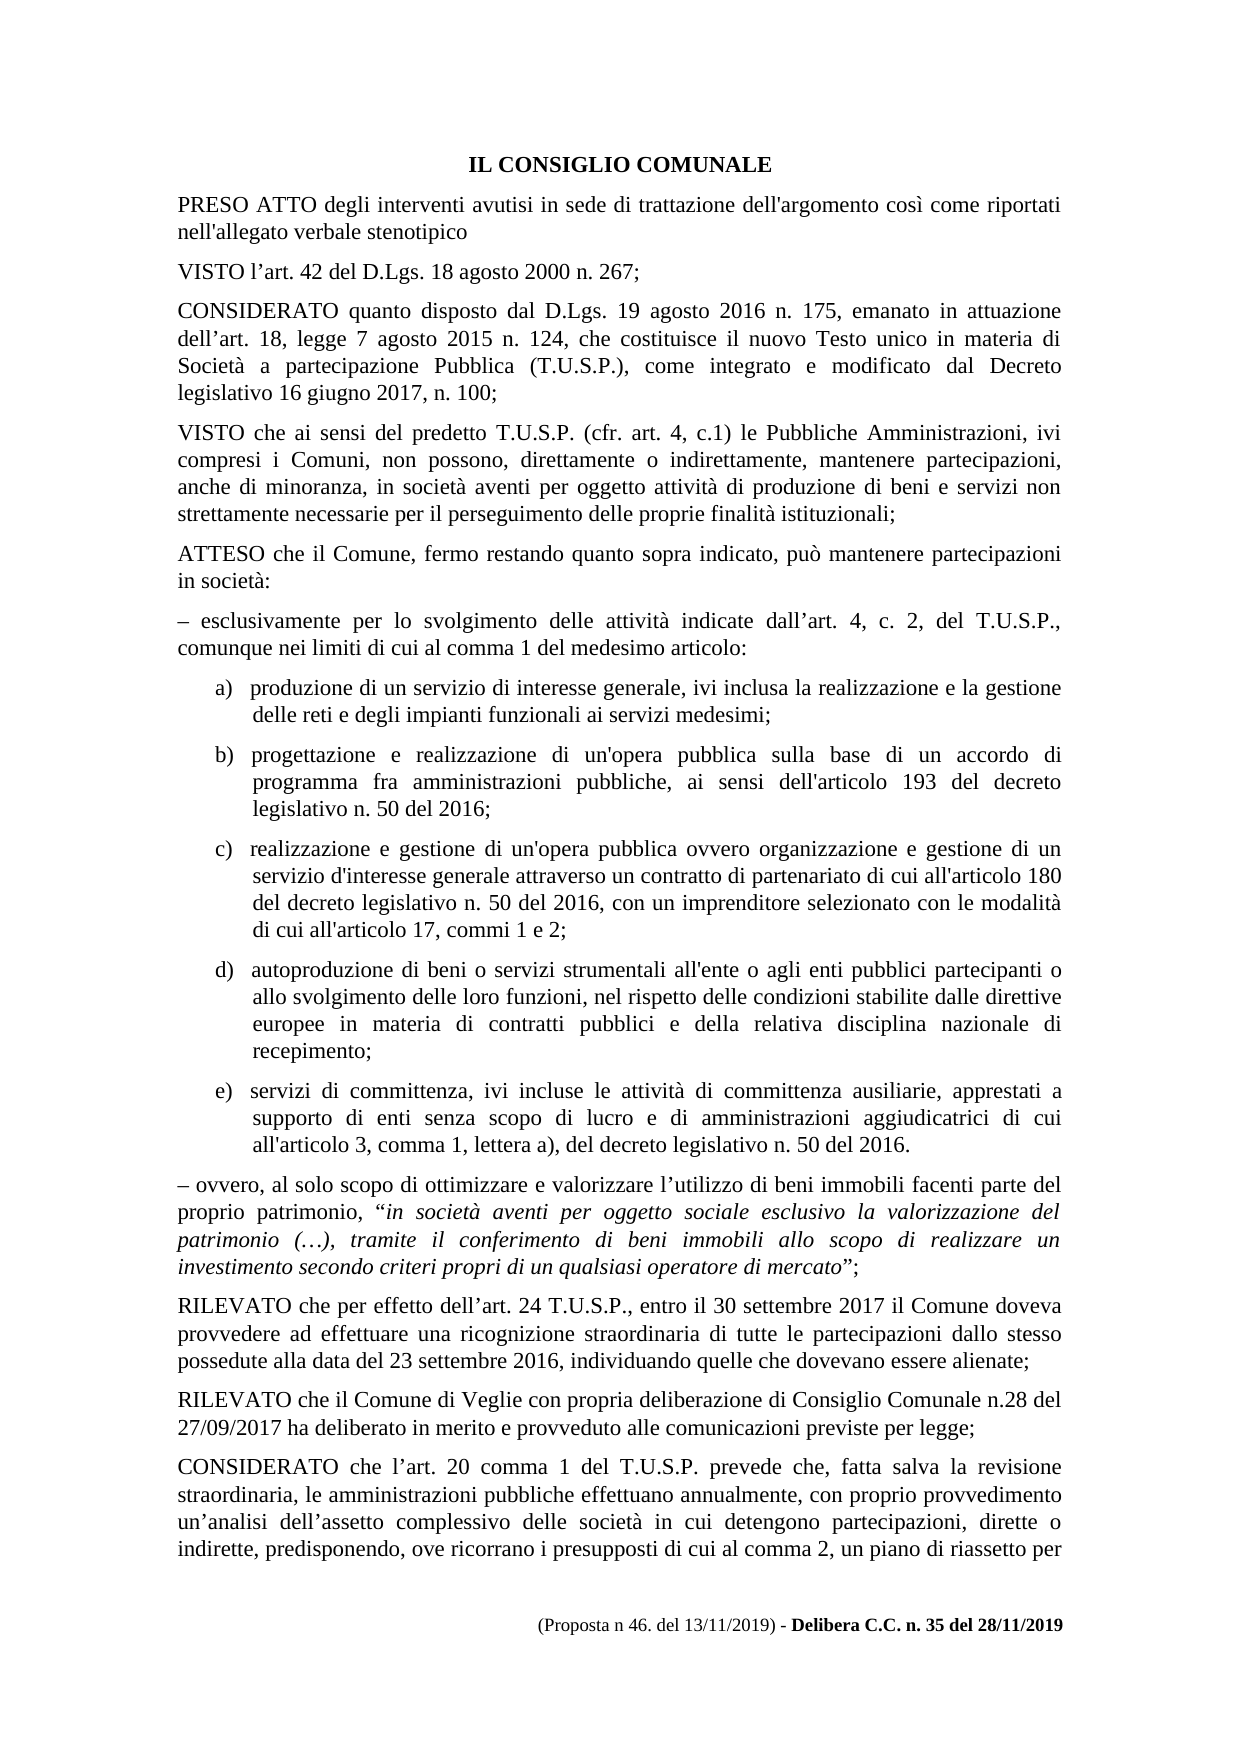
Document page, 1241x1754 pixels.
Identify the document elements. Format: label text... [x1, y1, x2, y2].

text RILEVATO che per effetto dell’art. 24 T.U.S.P., entro il 30 settembre 2017 il Comune doveva provvedere ad effettuare una ricognizione straordinaria di tutte le partecipazioni dallo stesso possedute alla data del 23 settembre 2016, individuando quelle che dovevano essere alienate; [177, 1293, 1063, 1373]
text – ovvero, al solo scopo di ottimizzare e valorizzare l’utilizzo di beni immobili facenti parte del proprio patrimonio, “in società aventi per oggetto sociale esclusivo la valorizzazione del patrimonio (…), tramite il conferimento di beni immobili allo scopo di realizzare un investimento secondo criteri propri di un qualsiasi operatore di mercato”; [177, 1172, 1063, 1279]
text PRESO ATTO degli interventi avutisi in sede di trattazione dell'argomento così come riportati nell'allegato verbale stenotipico [177, 192, 1063, 244]
text RILEVATO che il Comune di Veglie con propria deliberazione di Consiglio Comunale n.28 del 27/09/2017 ha deliberato in merito e provveduto alle comunicazioni previste per legge; [177, 1387, 1063, 1440]
text a) produzione di un servizio di interesse generale, ivi inclusa la realizzazione e la gestione delle reti e degli impianti funzionali ai servizi medesimi; [215, 675, 1063, 727]
text VISTO l’art. 42 del D.Lgs. 18 agosto 2000 n. 267; [177, 259, 1063, 284]
text b) progettazione e realizzazione di un'opera pubblica sulla base di un accordo di programma fra amministrazioni pubbliche, ai sensi dell'articolo 193 del decreto legislativo n. 50 del 2016; [215, 742, 1063, 821]
text VISTO che ai sensi del predetto T.U.S.P. (cfr. art. 4, c.1) le Pubbliche Amministrazioni, ivi compresi i Comuni, non possono, direttamente o indirettamente, mantenere partecipazioni, anche di minoranza, in società aventi per oggetto attività di produzione di beni e servizi non strettamente necessarie per il perseguimento delle proprie finalità istituzionali; [177, 420, 1063, 527]
text e) servizi di committenza, ivi incluse le attività di committenza ausiliarie, apprestati a supporto di enti senza scopo di lucro e di amministrazioni aggiudicatrici di cui all'articolo 3, comma 1, lettera a), del decreto legislativo n. 50 del 2016. [215, 1078, 1063, 1158]
text ATTESO che il Comune, fermo restando quanto sopra indicato, può mantenere partecipazioni in società: [177, 541, 1063, 593]
text d) autoproduzione di beni o servizi strumentali all'ente o agli enti pubblici partecipanti o allo svolgimento delle loro funzioni, nel rispetto delle condizioni stabilite dalle direttive europee in materia di contratti pubblici e della relativa disciplina nazionale di recepimento; [215, 957, 1063, 1064]
text CONSIDERATO che l’art. 20 comma 1 del T.U.S.P. prevede che, fatta salva la revisione straordinaria, le amministrazioni pubbliche effettuano annualmente, con proprio provvedimento un’analisi dell’assetto complessivo delle società in cui detengono partecipazioni, dirette o indirette, predisponendo, ove ricorrano i presupposti di cui al comma 2, un piano di riassetto per [177, 1454, 1063, 1561]
text c) realizzazione e gestione di un'opera pubblica ovvero organizzazione e gestione di un servizio d'interesse generale attraverso un contratto di partenariato di cui all'articolo 180 del decreto legislativo n. 50 del 2016, con un imprenditore selezionato con le modalità di cui all'articolo 17, commi 1 e 2; [215, 836, 1063, 943]
text IL CONSIGLIO COMUNALE [177, 152, 1063, 178]
text CONSIDERATO quanto disposto dal D.Lgs. 19 agosto 2016 n. 175, emanato in attuazione dell’art. 18, legge 7 agosto 2015 n. 124, che costituisce il nuovo Testo unico in materia di Società a partecipazione Pubblica (T.U.S.P.), come integrato e modificato dal Decreto legislativo 16 giugno 2017, n. 100; [177, 298, 1063, 405]
text – esclusivamente per lo svolgimento delle attività indicate dall’art. 4, c. 2, del T.U.S.P., comunque nei limiti di cui al comma 1 del medesimo articolo: [177, 608, 1063, 660]
